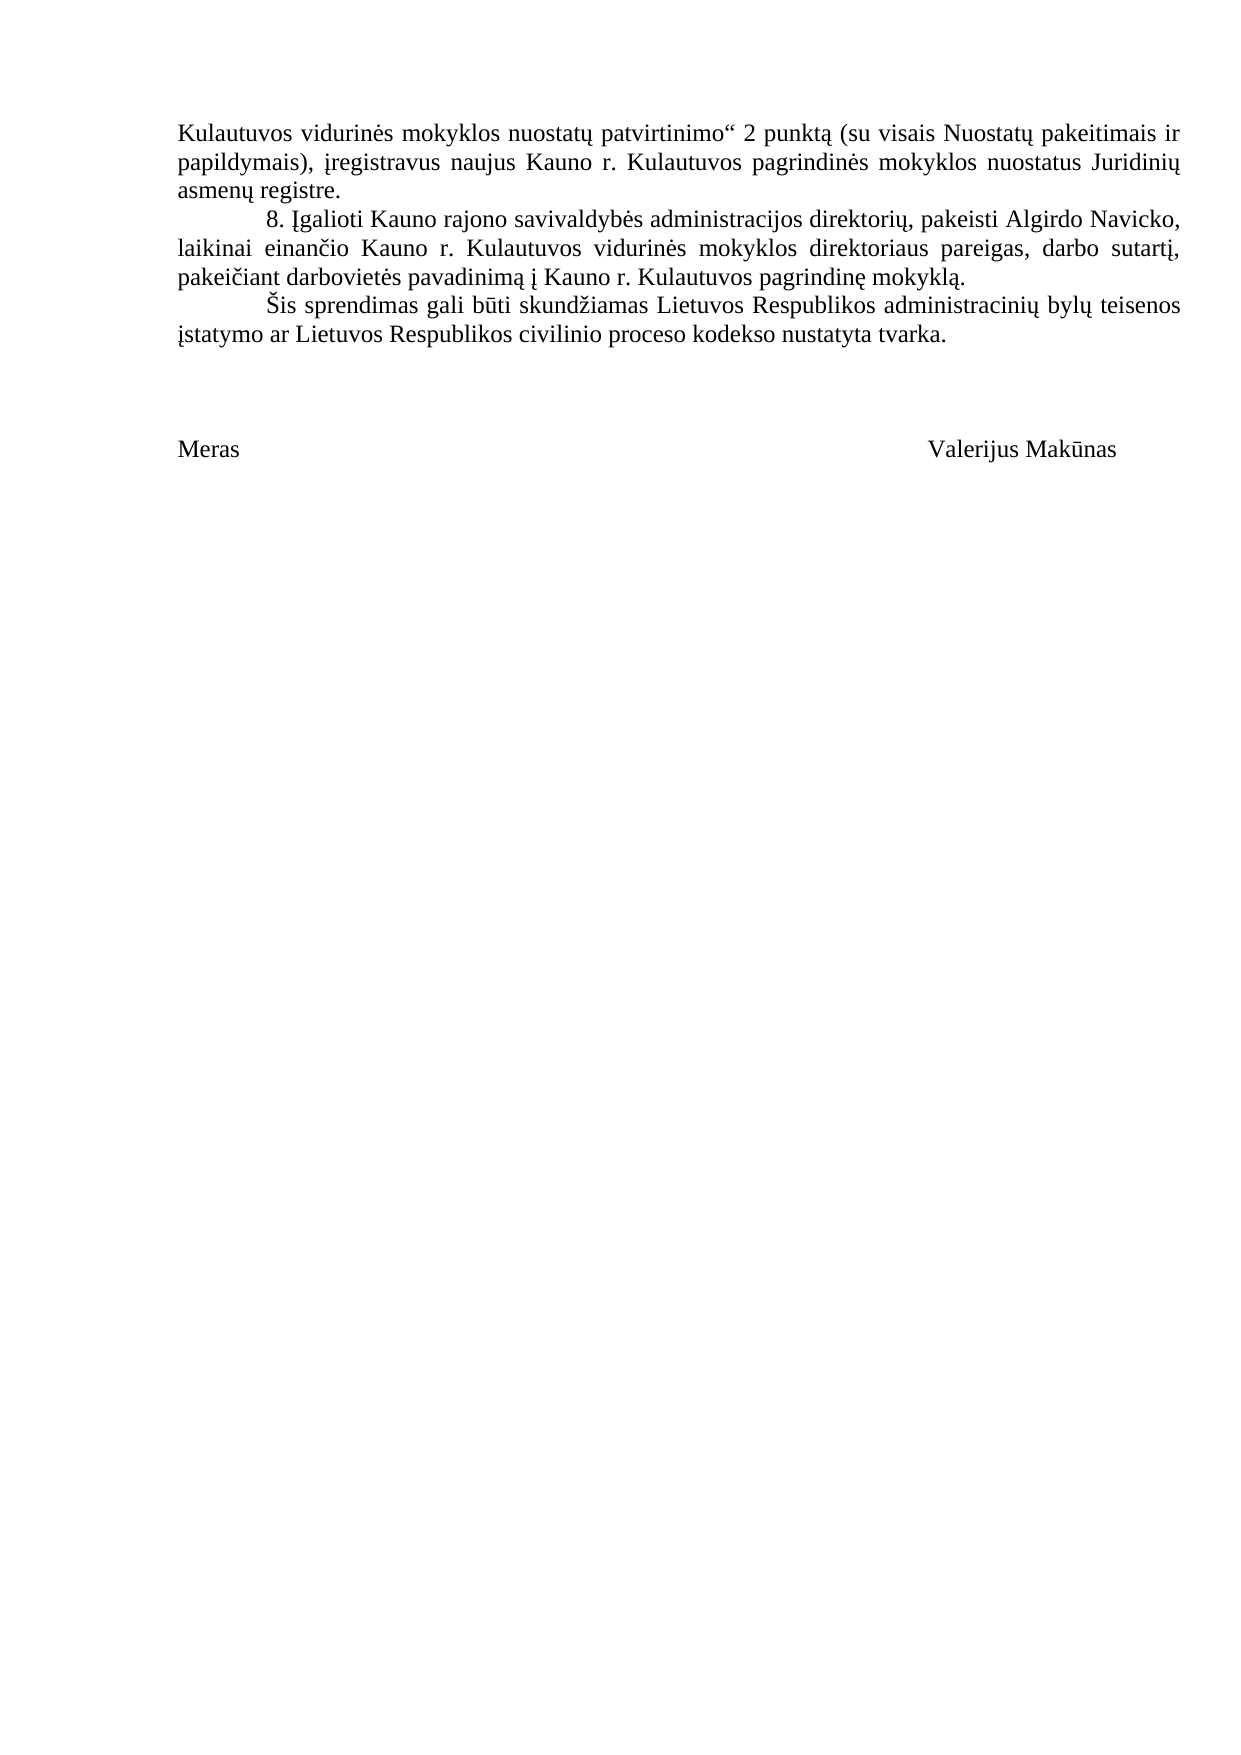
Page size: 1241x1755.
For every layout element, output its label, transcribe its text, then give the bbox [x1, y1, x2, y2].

text Meras Valerijus Makūnas [177, 434, 1181, 463]
text Kulautuvos vidurinės mokyklos nuostatų patvirtinimo“ 2 punktą (su visais Nuostatų pakeitimais ir papildymais), įregistravus naujus Kauno r. Kulautuvos pagrindinės mokyklos nuostatus Juridinių asmenų registre. [177, 118, 1181, 204]
text Šis sprendimas gali būti skundžiamas Lietuvos Respublikos administracinių bylų teisenos įstatymo ar Lietuvos Respublikos civilinio proceso kodekso nustatyta tvarka. [177, 291, 1181, 348]
text 8. Įgalioti Kauno rajono savivaldybės administracijos direktorių, pakeisti Algirdo Navicko, laikinai einančio Kauno r. Kulautuvos vidurinės mokyklos direktoriaus pareigas, darbo sutartį, pakeičiant darbovietės pavadinimą į Kauno r. Kulautuvos pagrindinę mokyklą. [177, 204, 1181, 291]
